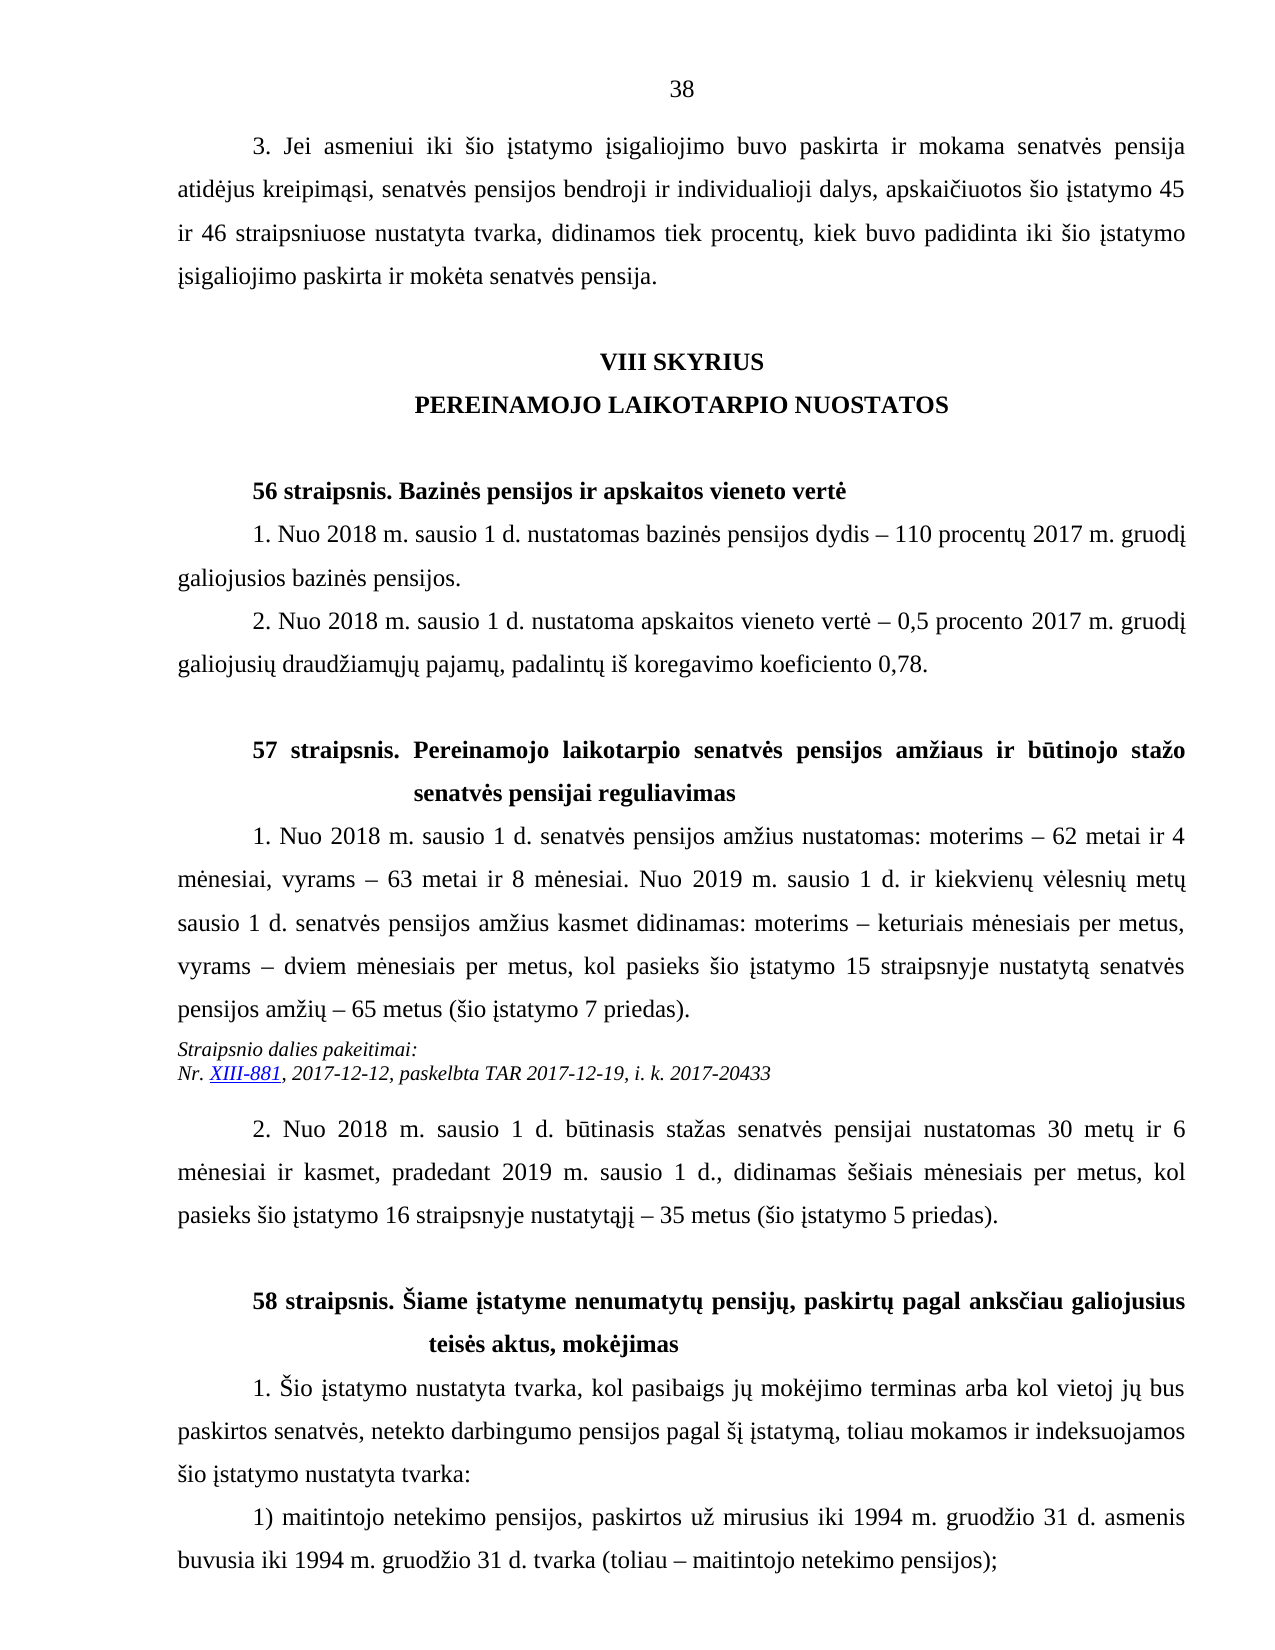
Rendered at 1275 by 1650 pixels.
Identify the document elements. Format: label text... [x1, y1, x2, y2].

text 3. Jei asmeniui iki šio įstatymo įsigaliojimo buvo paskirta ir mokama senatvės pensija atidėjus kreipimąsi, senatvės pensijos bendroji ir individualioji dalys, apskaičiuotos šio įstatymo 45 ir 46 straipsniuose nustatyta tvarka, didinamos tiek procentų, kiek buvo padidinta iki šio įstatymo įsigaliojimo paskirta ir mokėta senatvės pensija. [177, 131, 1186, 289]
text 56 straipsnis. Bazinės pensijos ir apskaitos vieneto vertė [177, 476, 1186, 505]
text 1) maitintojo netekimo pensijos, paskirtos už mirusius iki 1994 m. gruodžio 31 d. asmenis buvusia iki 1994 m. gruodžio 31 d. tvarka (toliau – maitintojo netekimo pensijos); [177, 1502, 1186, 1574]
text 1. Nuo 2018 m. sausio 1 d. senatvės pensijos amžius nustatomas: moterims – 62 metai ir 4 mėnesiai, vyrams – 63 metai ir 8 mėnesiai. Nuo 2019 m. sausio 1 d. ir kiekvienų vėlesnių metų sausio 1 d. senatvės pensijos amžius kasmet didinamas: moterims – keturiais mėnesiais per metus, vyrams – dviem mėnesiais per metus, kol pasieks šio įstatymo 15 straipsnyje nustatytą senatvės pensijos amžių – 65 metus (šio įstatymo 7 priedas). [177, 821, 1186, 1023]
text PEREINAMOJO LAIKOTARPIO NUOSTATOS [177, 390, 1186, 419]
text 58 straipsnis. Šiame įstatyme nenumatytų pensijų, paskirtų pagal anksčiau galiojusius teisės aktus, mokėjimas [252, 1286, 1186, 1358]
text VIII SKYRIUS [177, 347, 1186, 376]
text Straipsnio dalies pakeitimai: [177, 1037, 1186, 1061]
text 57 straipsnis. Pereinamojo laikotarpio senatvės pensijos amžiaus ir būtinojo stažo senatvės pensijai reguliavimas [252, 735, 1186, 807]
text 2. Nuo 2018 m. sausio 1 d. nustatoma apskaitos vieneto vertė – 0,5 procento 2017 m. gruodį galiojusių draudžiamųjų pajamų, padalintų iš koregavimo koeficiento 0,78. [177, 606, 1186, 678]
text 2. Nuo 2018 m. sausio 1 d. būtinasis stažas senatvės pensijai nustatomas 30 metų ir 6 mėnesiai ir kasmet, pradedant 2019 m. sausio 1 d., didinamas šešiais mėnesiais per metus, kol pasieks šio įstatymo 16 straipsnyje nustatytąjį – 35 metus (šio įstatymo 5 priedas). [177, 1114, 1186, 1229]
text 1. Šio įstatymo nustatyta tvarka, kol pasibaigs jų mokėjimo terminas arba kol vietoj jų bus paskirtos senatvės, netekto darbingumo pensijos pagal šį įstatymą, toliau mokamos ir indeksuojamos šio įstatymo nustatyta tvarka: [177, 1373, 1186, 1488]
text 1. Nuo 2018 m. sausio 1 d. nustatomas bazinės pensijos dydis – 110 procentų 2017 m. gruodį galiojusios bazinės pensijos. [177, 519, 1186, 591]
text Nr. XIII-881, 2017-12-12, paskelbta TAR 2017-12-19, i. k. 2017-20433 [177, 1061, 1186, 1085]
